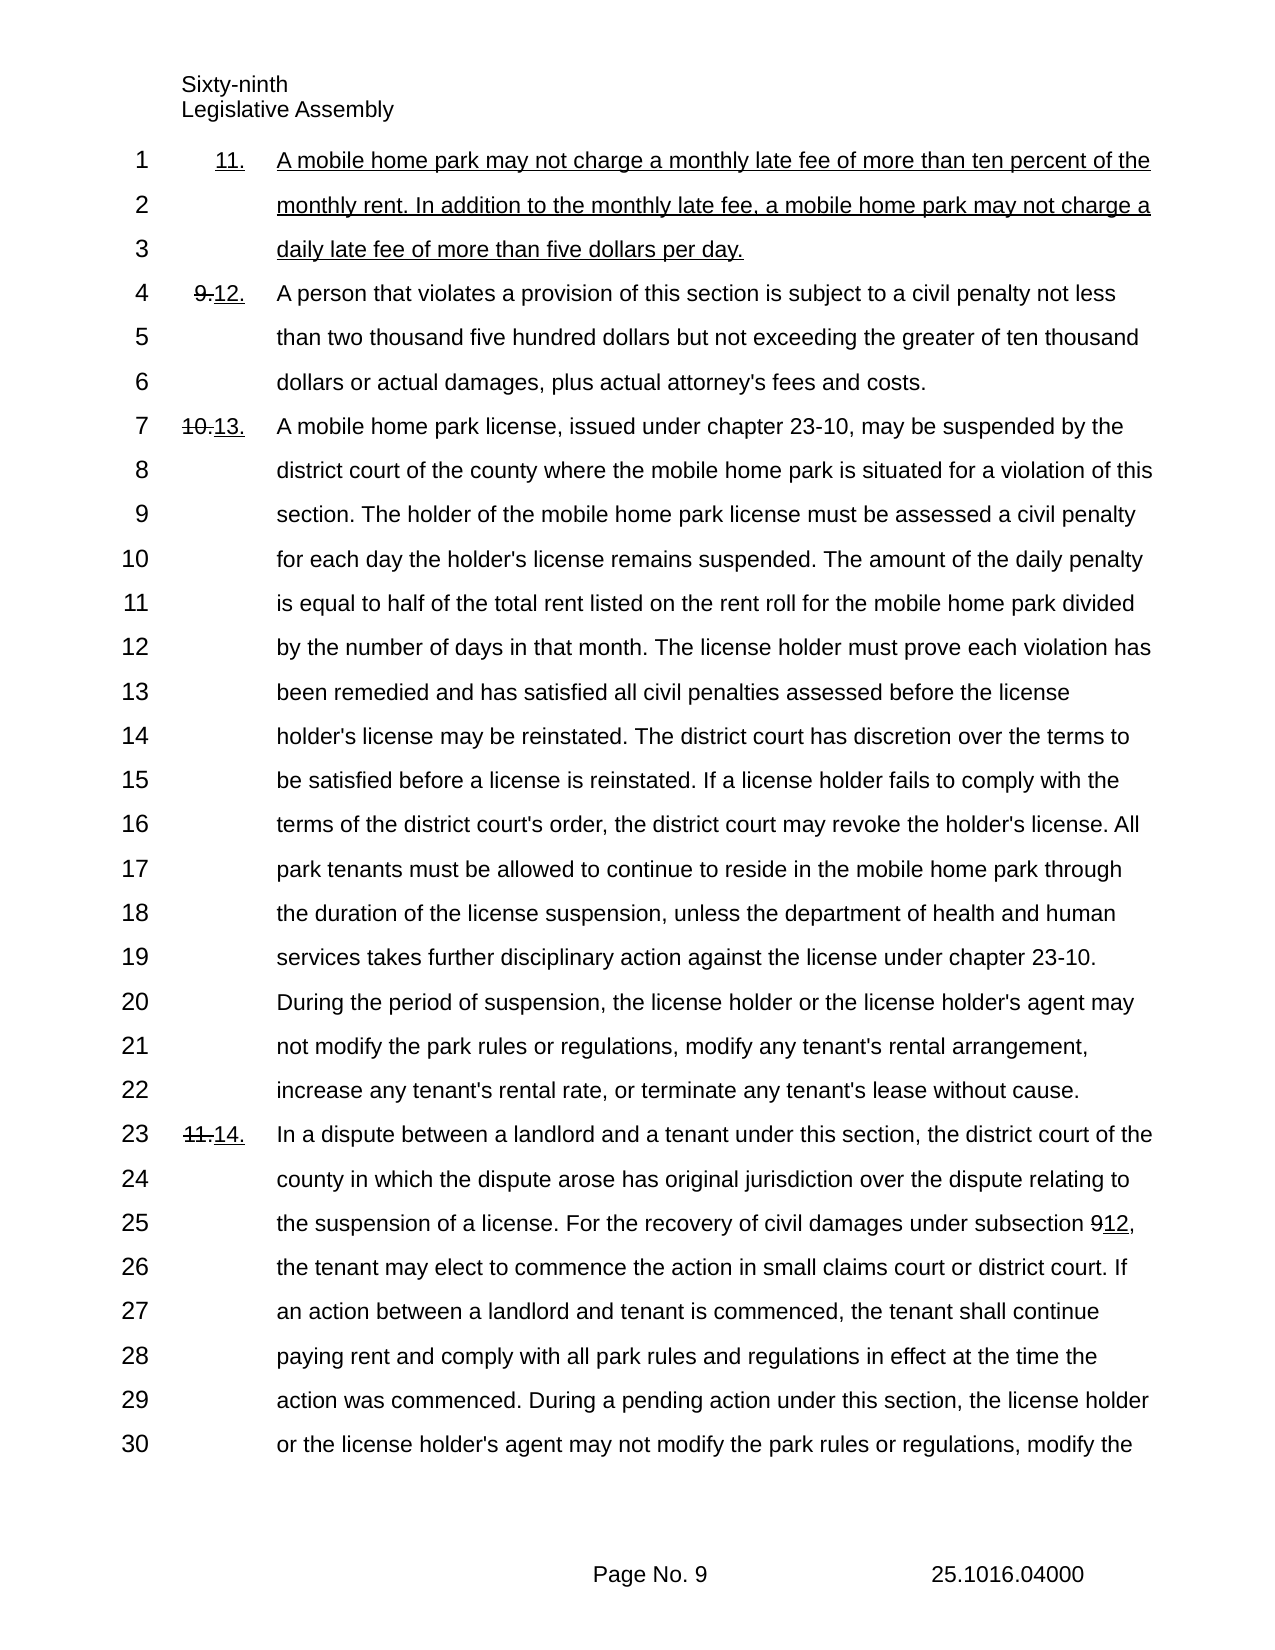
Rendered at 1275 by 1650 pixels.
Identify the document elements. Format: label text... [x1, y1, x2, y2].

text 10.13. A mobile home park license, issued under chapter 23‑10, may be suspended by the district court of the county where the mobile home park is situated for a violation of this section. The holder of the mobile home park license must be assessed a civil penalty for each day the holder's license remains suspended. The amount of the daily penalty is equal to half of the total rent listed on the rent roll for the mobile home park divided by the number of days in that month. The license holder must prove each violation has been remedied and has satisfied all civil penalties assessed before the license holder's license may be reinstated. The district court has discretion over the terms to be satisfied before a license is reinstated. If a license holder fails to comply with the terms of the district court's order, the district court may revoke the holder's license. All park tenants must be allowed to continue to reside in the mobile home park through the duration of the license suspension, unless the department of health and human services takes further disciplinary action against the license under chapter 23‑10. During the period of suspension, the license holder or the license holder's agent may not modify the park rules or regulations, modify any tenant's rental arrangement, increase any tenant's rental rate, or terminate any tenant's lease without cause. [181, 399, 1154, 1107]
text 9.12. A person that violates a provision of this section is subject to a civil penalty not less than two thousand five hundred dollars but not exceeding the greater of ten thousand dollars or actual damages, plus actual attorney's fees and costs. [181, 266, 1154, 399]
text 11.14. In a dispute between a landlord and a tenant under this section, the district court of the county in which the dispute arose has original jurisdiction over the dispute relating to the suspension of a license. For the recovery of civil damages under subsection 912, the tenant may elect to commence the action in small claims court or district court. If an action between a landlord and tenant is commenced, the tenant shall continue paying rent and comply with all park rules and regulations in effect at the time the action was commenced. During a pending action under this section, the license holder or the license holder's agent may not modify the park rules or regulations, modify the [181, 1107, 1154, 1461]
text 11. A mobile home park may not charge a monthly late fee of more than ten percent of the monthly rent. In addition to the monthly late fee, a mobile home park may not charge a daily late fee of more than five dollars per day. [181, 133, 1154, 266]
